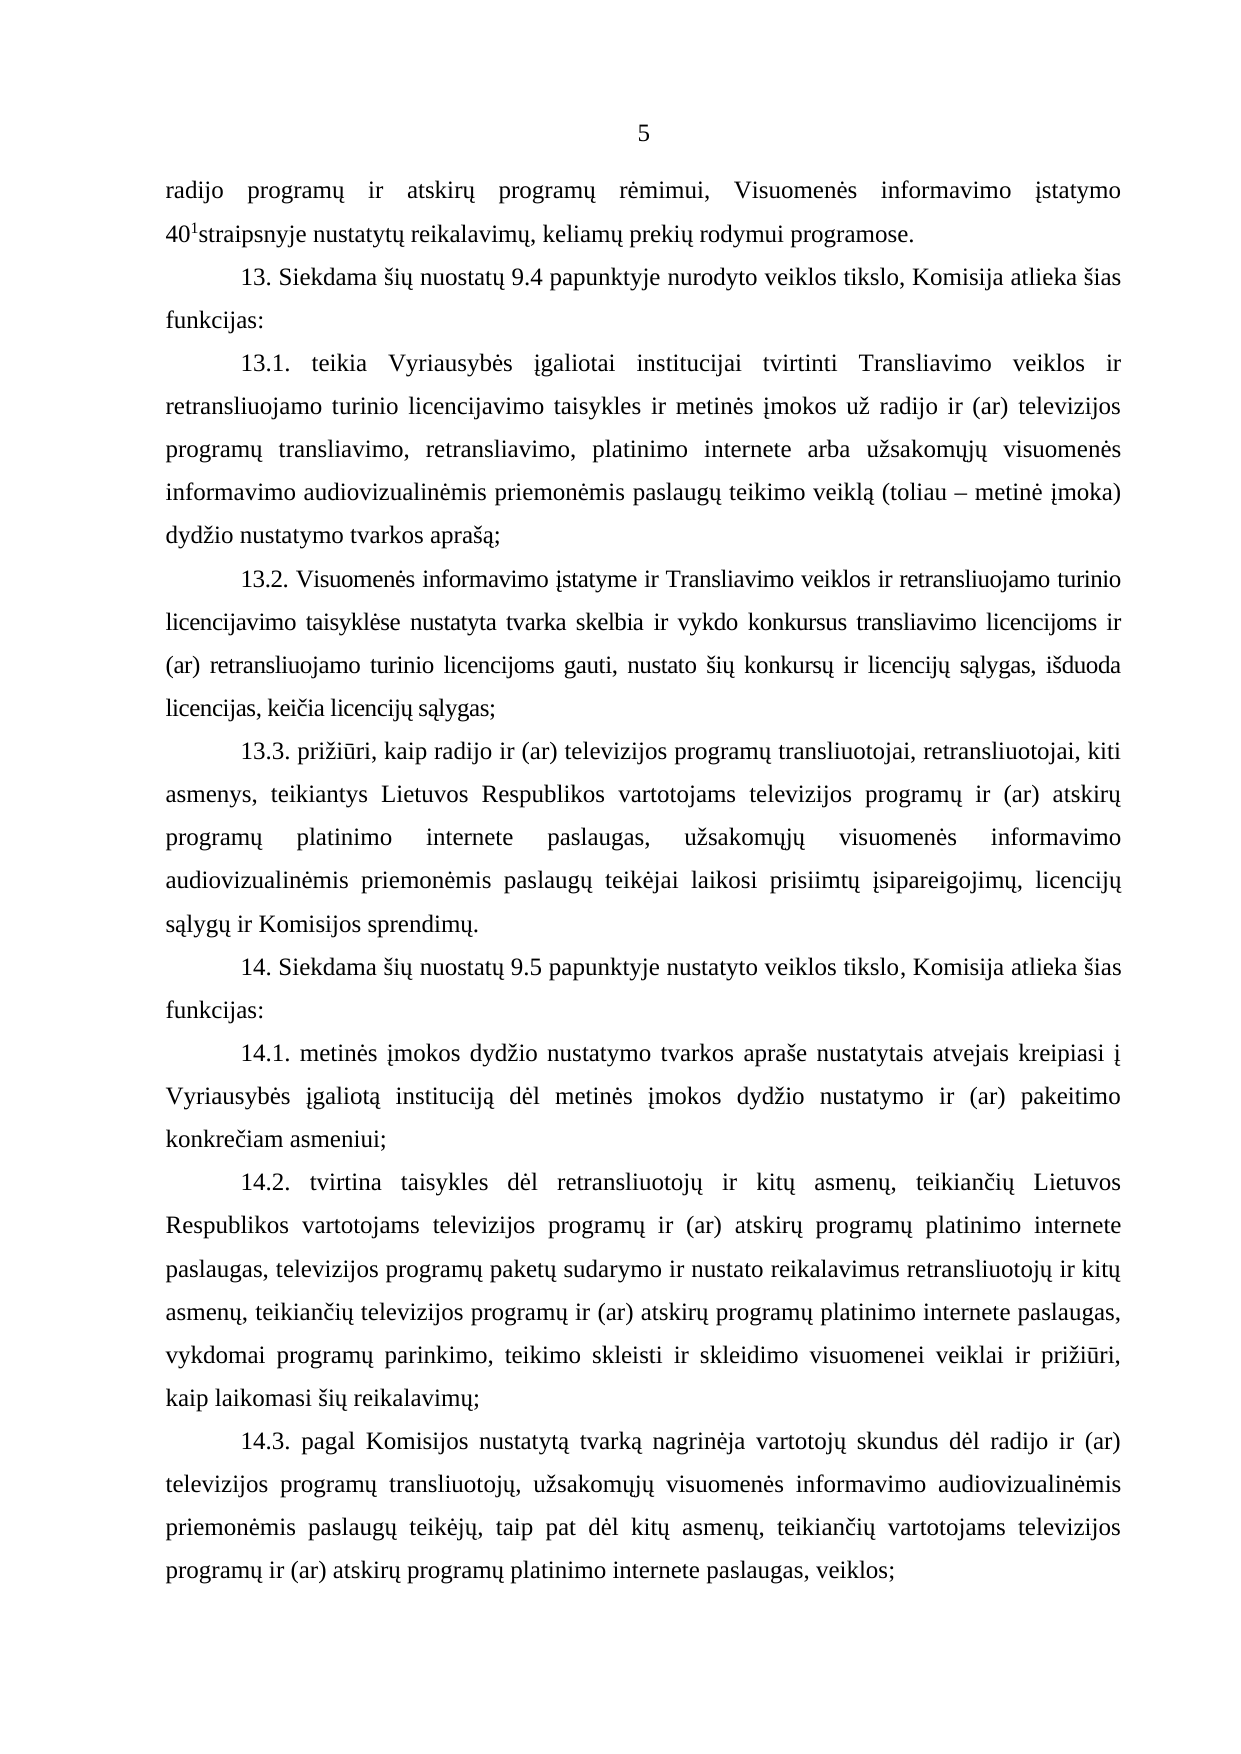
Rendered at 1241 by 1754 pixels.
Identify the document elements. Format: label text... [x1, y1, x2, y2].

text 14.3. pagal Komisijos nustatytą tvarką nagrinėja vartotojų skundus dėl radijo ir (ar) televizijos programų transliuotojų, užsakomųjų visuomenės informavimo audiovizualinėmis priemonėmis paslaugų teikėjų, taip pat dėl kitų asmenų, teikiančių vartotojams televizijos programų ir (ar) atskirų programų platinimo internete paslaugas, veiklos; [165, 1426, 1122, 1584]
text radijo programų ir atskirų programų rėmimui, Visuomenės informavimo įstatymo 401straipsnyje nustatytų reikalavimų, keliamų prekių rodymui programose. [165, 176, 1122, 247]
text 14.1. metinės įmokos dydžio nustatymo tvarkos apraše nustatytais atvejais kreipiasi į Vyriausybės įgaliotą instituciją dėl metinės įmokos dydžio nustatymo ir (ar) pakeitimo konkrečiam asmeniui; [165, 1038, 1122, 1153]
text 13.3. prižiūri, kaip radijo ir (ar) televizijos programų transliuotojai, retransliuotojai, kiti asmenys, teikiantys Lietuvos Respublikos vartotojams televizijos programų ir (ar) atskirų programų platinimo internete paslaugas, užsakomųjų visuomenės informavimo audiovizualinėmis priemonėmis paslaugų teikėjai laikosi prisiimtų įsipareigojimų, licencijų sąlygų ir Komisijos sprendimų. [165, 736, 1122, 937]
text 13. Siekdama šių nuostatų 9.4 papunktyje nurodyto veiklos tikslo, Komisija atlieka šias funkcijas: [165, 262, 1122, 334]
text 14.2. tvirtina taisykles dėl retransliuotojų ir kitų asmenų, teikiančių Lietuvos Respublikos vartotojams televizijos programų ir (ar) atskirų programų platinimo internete paslaugas, televizijos programų paketų sudarymo ir nustato reikalavimus retransliuotojų ir kitų asmenų, teikiančių televizijos programų ir (ar) atskirų programų platinimo internete paslaugas, vykdomai programų parinkimo, teikimo skleisti ir skleidimo visuomenei veiklai ir prižiūri, kaip laikomasi šių reikalavimų; [165, 1167, 1122, 1412]
text 14. Siekdama šių nuostatų 9.5 papunktyje nustatyto veiklos tikslo, Komisija atlieka šias funkcijas: [165, 952, 1122, 1024]
text 13.1. teikia Vyriausybės įgaliotai institucijai tvirtinti Transliavimo veiklos ir retransliuojamo turinio licencijavimo taisykles ir metinės įmokos už radijo ir (ar) televizijos programų transliavimo, retransliavimo, platinimo internete arba užsakomųjų visuomenės informavimo audiovizualinėmis priemonėmis paslaugų teikimo veiklą (toliau – metinė įmoka) dydžio nustatymo tvarkos aprašą; [165, 348, 1122, 549]
text 13.2. Visuomenės informavimo įstatyme ir Transliavimo veiklos ir retransliuojamo turinio licencijavimo taisyklėse nustatyta tvarka skelbia ir vykdo konkursus transliavimo licencijoms ir (ar) retransliuojamo turinio licencijoms gauti, nustato šių konkursų ir licencijų sąlygas, išduoda licencijas, keičia licencijų sąlygas; [165, 564, 1122, 722]
